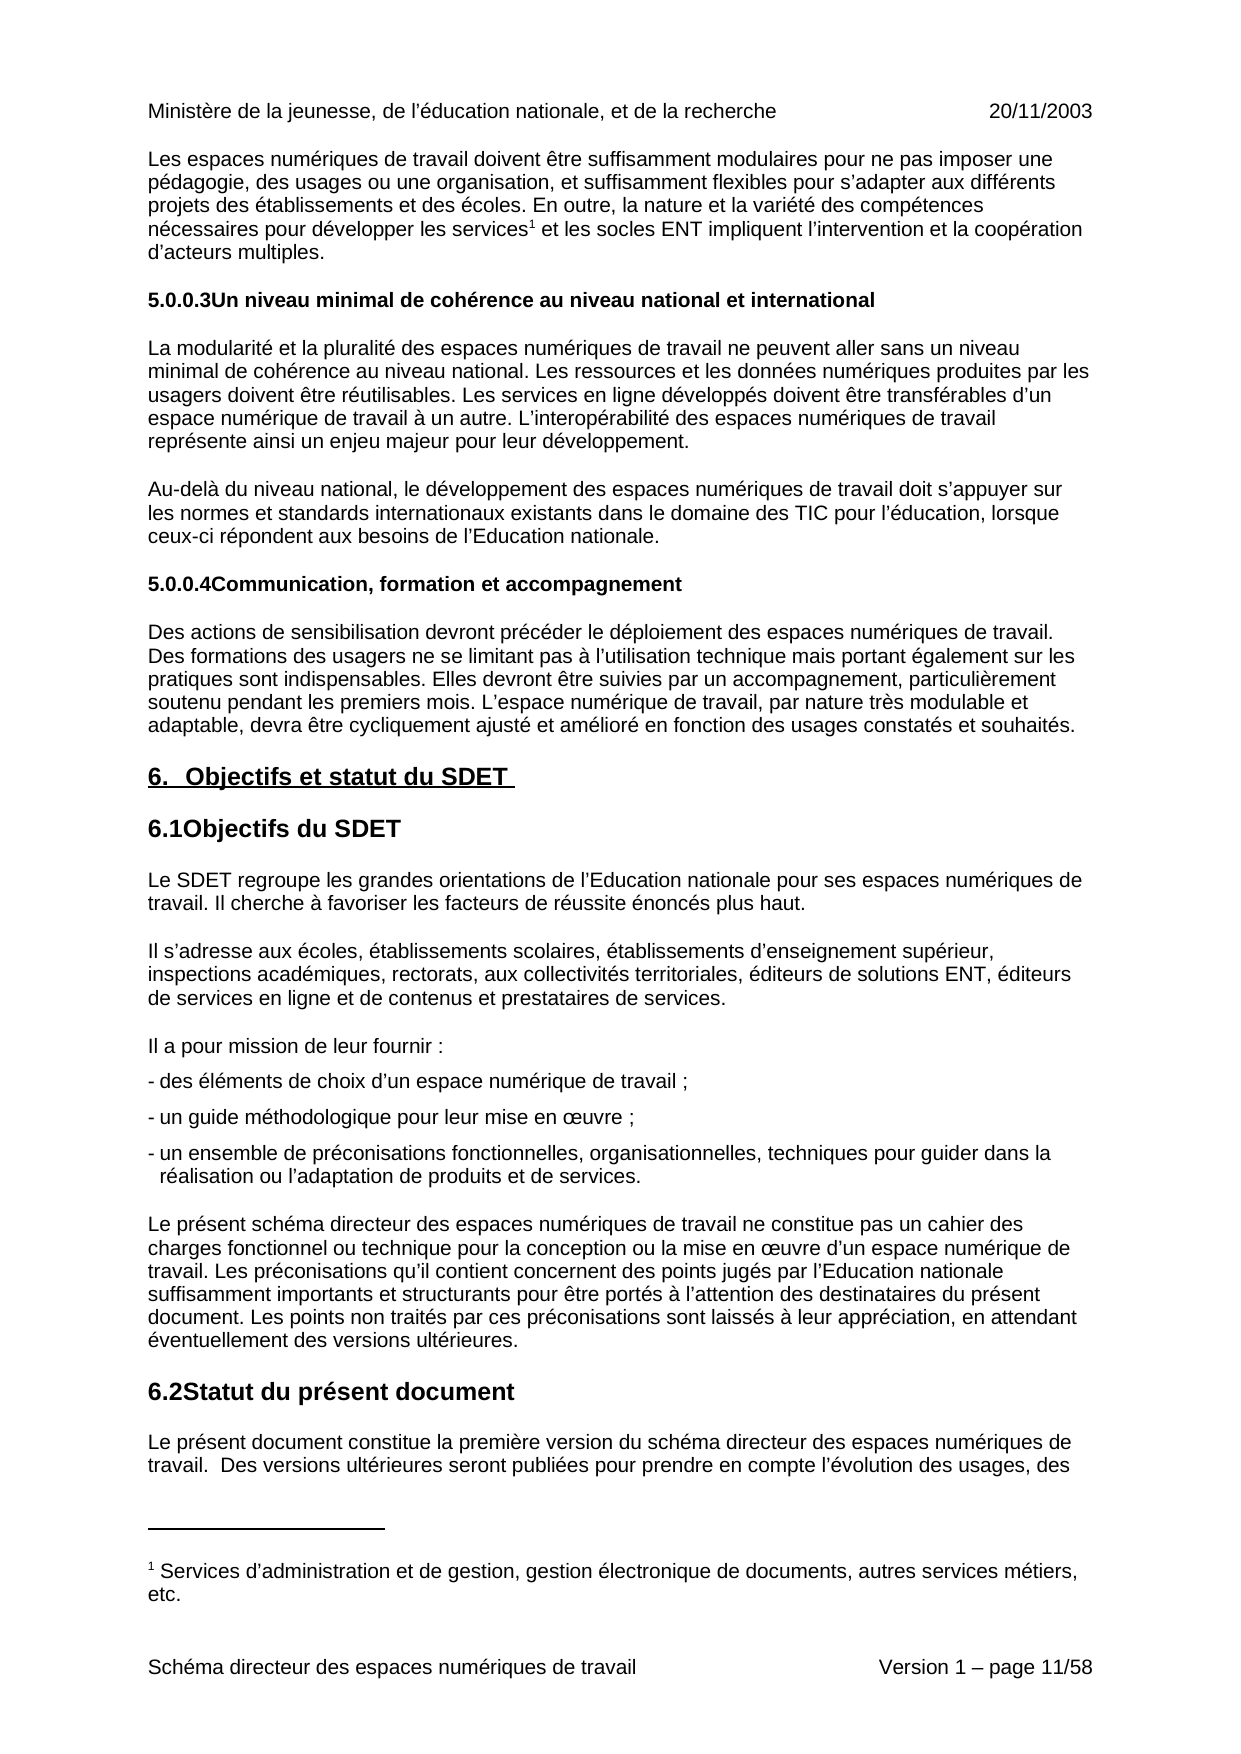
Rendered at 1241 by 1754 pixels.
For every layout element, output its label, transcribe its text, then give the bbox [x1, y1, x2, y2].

text Il a pour mission de leur fournir : [148, 1034, 1092, 1058]
subtitle Un niveau minimal de cohérence au niveau national et international [148, 289, 1092, 312]
subtitle Statut du présent document [148, 1377, 1092, 1405]
text Des actions de sensibilisation devront précéder le déploiement des espaces numériques de travail. Des formations des usagers ne se limitant pas à l’utilisation technique mais portant également sur les pratiques sont indispensables. Elles devront être suivies par un accompagnement, particulièrement soutenu pendant les premiers mois. L’espace numérique de travail, par nature très modulable et adaptable, devra être cycliquement ajusté et amélioré en fonction des usages constatés et souhaités. [148, 621, 1092, 737]
list un ensemble de préconisations fonctionnelles, organisationnelles, techniques pour guider dans la réalisation ou l’adaptation de produits et de services. [148, 1142, 1092, 1188]
text Le SDET regroupe les grandes orientations de l’Education nationale pour ses espaces numériques de travail. Il cherche à favoriser les facteurs de réussite énoncés plus haut. [148, 868, 1092, 915]
text Services d’administration et de gestion, gestion électronique de documents, autres services métiers, etc. [148, 1560, 1092, 1606]
text Il s’adresse aux écoles, établissements scolaires, établissements d’enseignement supérieur, inspections académiques, rectorats, aux collectivités territoriales, éditeurs de solutions ENT, éditeurs de services en ligne et de contenus et prestataires de services. [148, 940, 1092, 1009]
subtitle Objectifs du SDET [148, 815, 1092, 843]
text Le présent schéma directeur des espaces numériques de travail ne constitue pas un cahier des charges fonctionnel ou technique pour la conception ou la mise en œuvre d’un espace numérique de travail. Les préconisations qu’il contient concernent des points jugés par l’Education nationale suffisamment importants et structurants pour être portés à l’attention des destinataires du présent document. Les points non traités par ces préconisations sont laissés à leur appréciation, en attendant éventuellement des versions ultérieures. [148, 1213, 1092, 1352]
subtitle Objectifs et statut du SDET [148, 762, 1092, 790]
text Au-delà du niveau national, le développement des espaces numériques de travail doit s’appuyer sur les normes et standards internationaux existants dans le domaine des TIC pour l’éducation, lorsque ceux-ci répondent aux besoins de l’Education nationale. [148, 478, 1092, 548]
list des éléments de choix d’un espace numérique de travail ; [148, 1070, 1092, 1093]
text Les espaces numériques de travail doivent être suffisamment modulaires pour ne pas imposer une pédagogie, des usages ou une organisation, et suffisamment flexibles pour s’adapter aux différents projets des établissements et des écoles. En outre, la nature et la variété des compétences nécessaires pour développer les services et les socles ENT impliquent l’intervention et la coopération d’acteurs multiples. [148, 148, 1092, 264]
list un guide méthodologique pour leur mise en œuvre ; [148, 1106, 1092, 1129]
text Le présent document constitue la première version du schéma directeur des espaces numériques de travail. Des versions ultérieures seront publiées pour prendre en compte l’évolution des usages, des [148, 1430, 1092, 1477]
text La modularité et la pluralité des espaces numériques de travail ne peuvent aller sans un niveau minimal de cohérence au niveau national. Les ressources et les données numériques produites par les usagers doivent être réutilisables. Les services en ligne développés doivent être transférables d’un espace numérique de travail à un autre. L’interopérabilité des espaces numériques de travail représente ainsi un enjeu majeur pour leur développement. [148, 337, 1092, 453]
subtitle Communication, formation et accompagnement [148, 573, 1092, 596]
